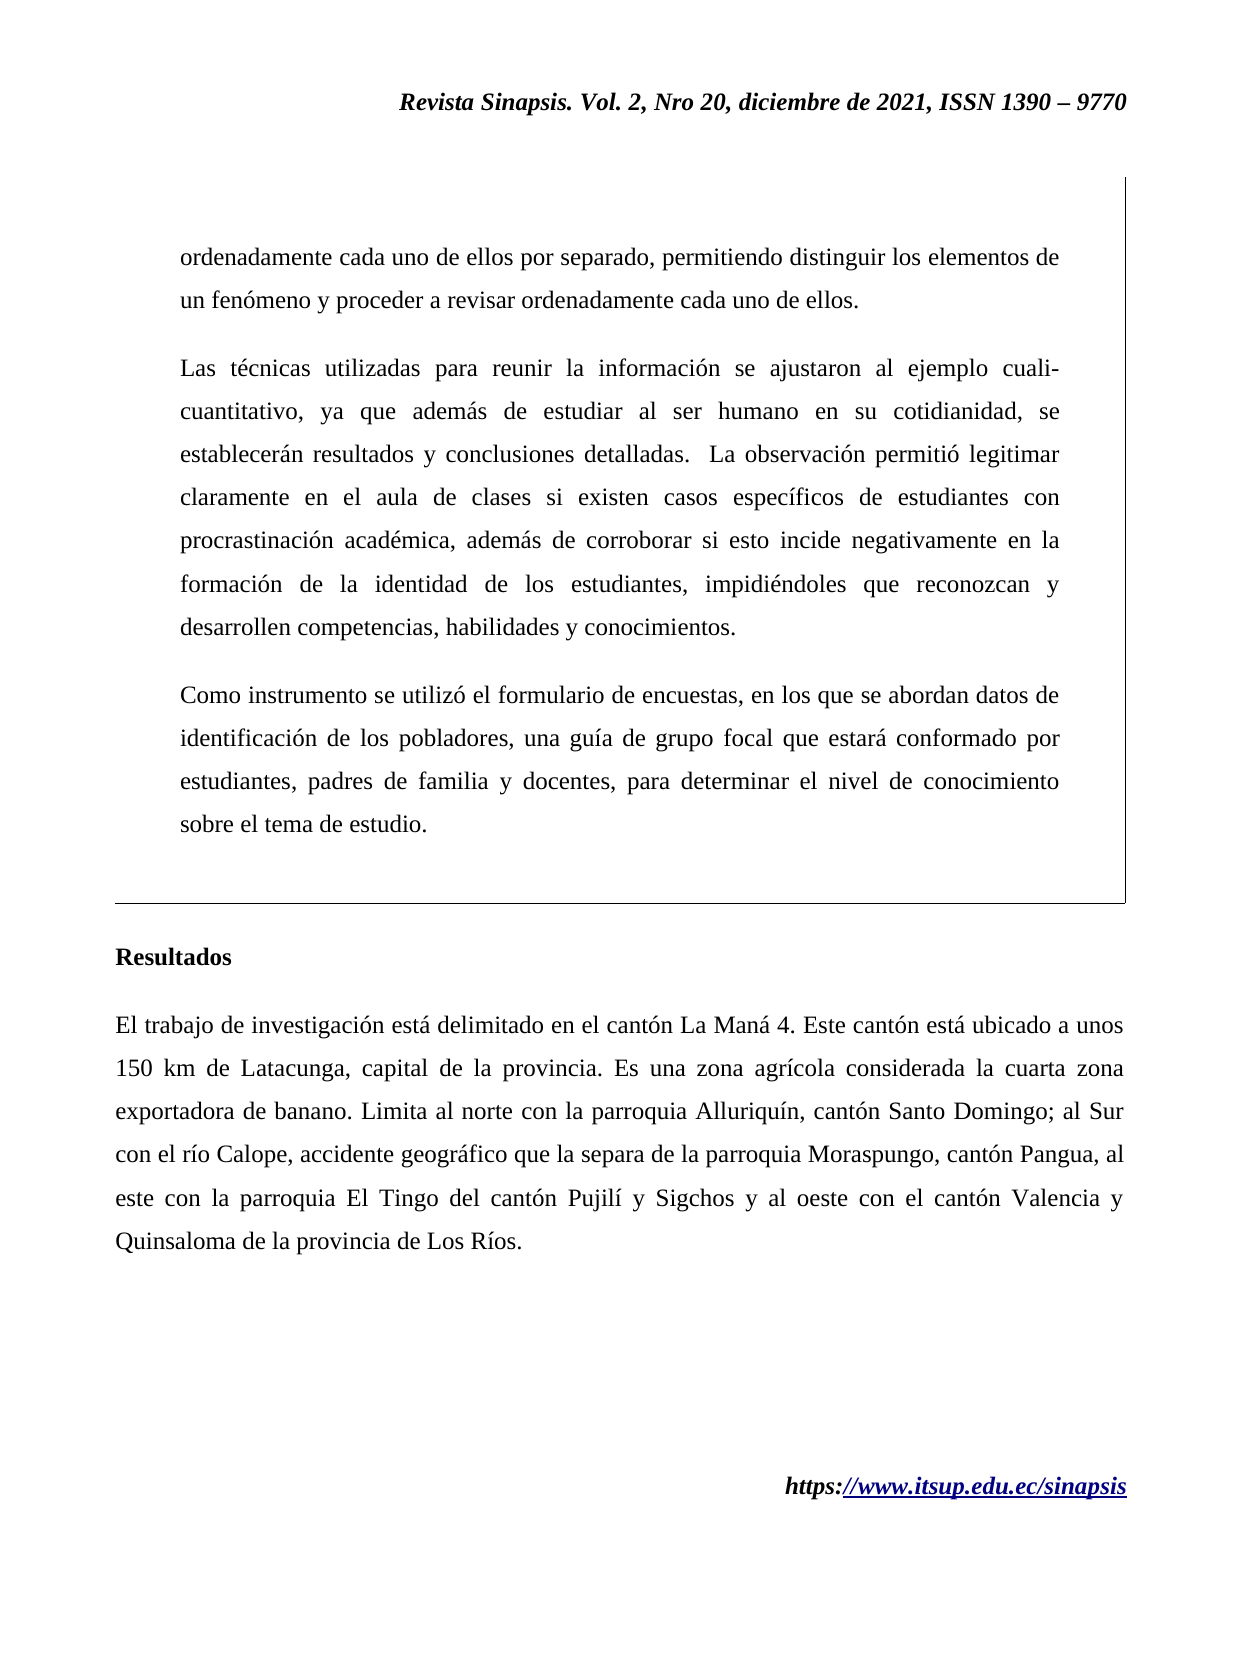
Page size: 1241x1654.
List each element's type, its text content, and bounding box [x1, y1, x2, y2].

text Las técnicas utilizadas para reunir la información se ajustaron al ejemplo cuali-cuantitativo, ya que además de estudiar al ser humano en su cotidianidad, se establecerán resultados y conclusiones detalladas. La observación permitió legitimar claramente en el aula de clases si existen casos específicos de estudiantes con procrastinación académica, además de corroborar si esto incide negativamente en la formación de la identidad de los estudiantes, impidiéndoles que reconozcan y desarrollen competencias, habilidades y conocimientos. [115, 288, 1125, 615]
text Como instrumento se utilizó el formulario de encuestas, en los que se abordan datos de identificación de los pobladores, una guía de grupo focal que estará conformado por estudiantes, padres de familia y docentes, para determinar el nivel de conocimiento sobre el tema de estudio. [115, 615, 1125, 903]
text El trabajo de investigación está delimitado en el cantón La Maná 4. Este cantón está ubicado a unos 150 km de Latacunga, capital de la provincia. Es una zona agrícola considerada la cuarta zona exportadora de banano. Limita al norte con la parroquia Alluriquín, cantón Santo Domingo; al Sur con el río Calope, accidente geográfico que la separa de la parroquia Moraspungo, cantón Pangua, al este con la parroquia El Tingo del cantón Pujilí y Sigchos y al oeste con el cantón Valencia y Quinsaloma de la provincia de Los Ríos. [115, 1010, 1125, 1254]
text Además, se utilizó el método Hipotético-Deductivo, que determinó la lógica para dar conclusiones, que se establecieron en hechos admitidos como verdaderos, para llegar a conclusiones, donde sus aplicaciones sean de carácter general. El método dialectico permitió resaltar aquellos elementos de un fenómeno, procediéndolos a revisar ordenadamente cada uno de ellos por separado, permitiendo distinguir los elementos de un fenómeno y proceder a revisar ordenadamente cada uno de ellos. [115, 177, 1125, 288]
text Resultados [115, 942, 1125, 971]
